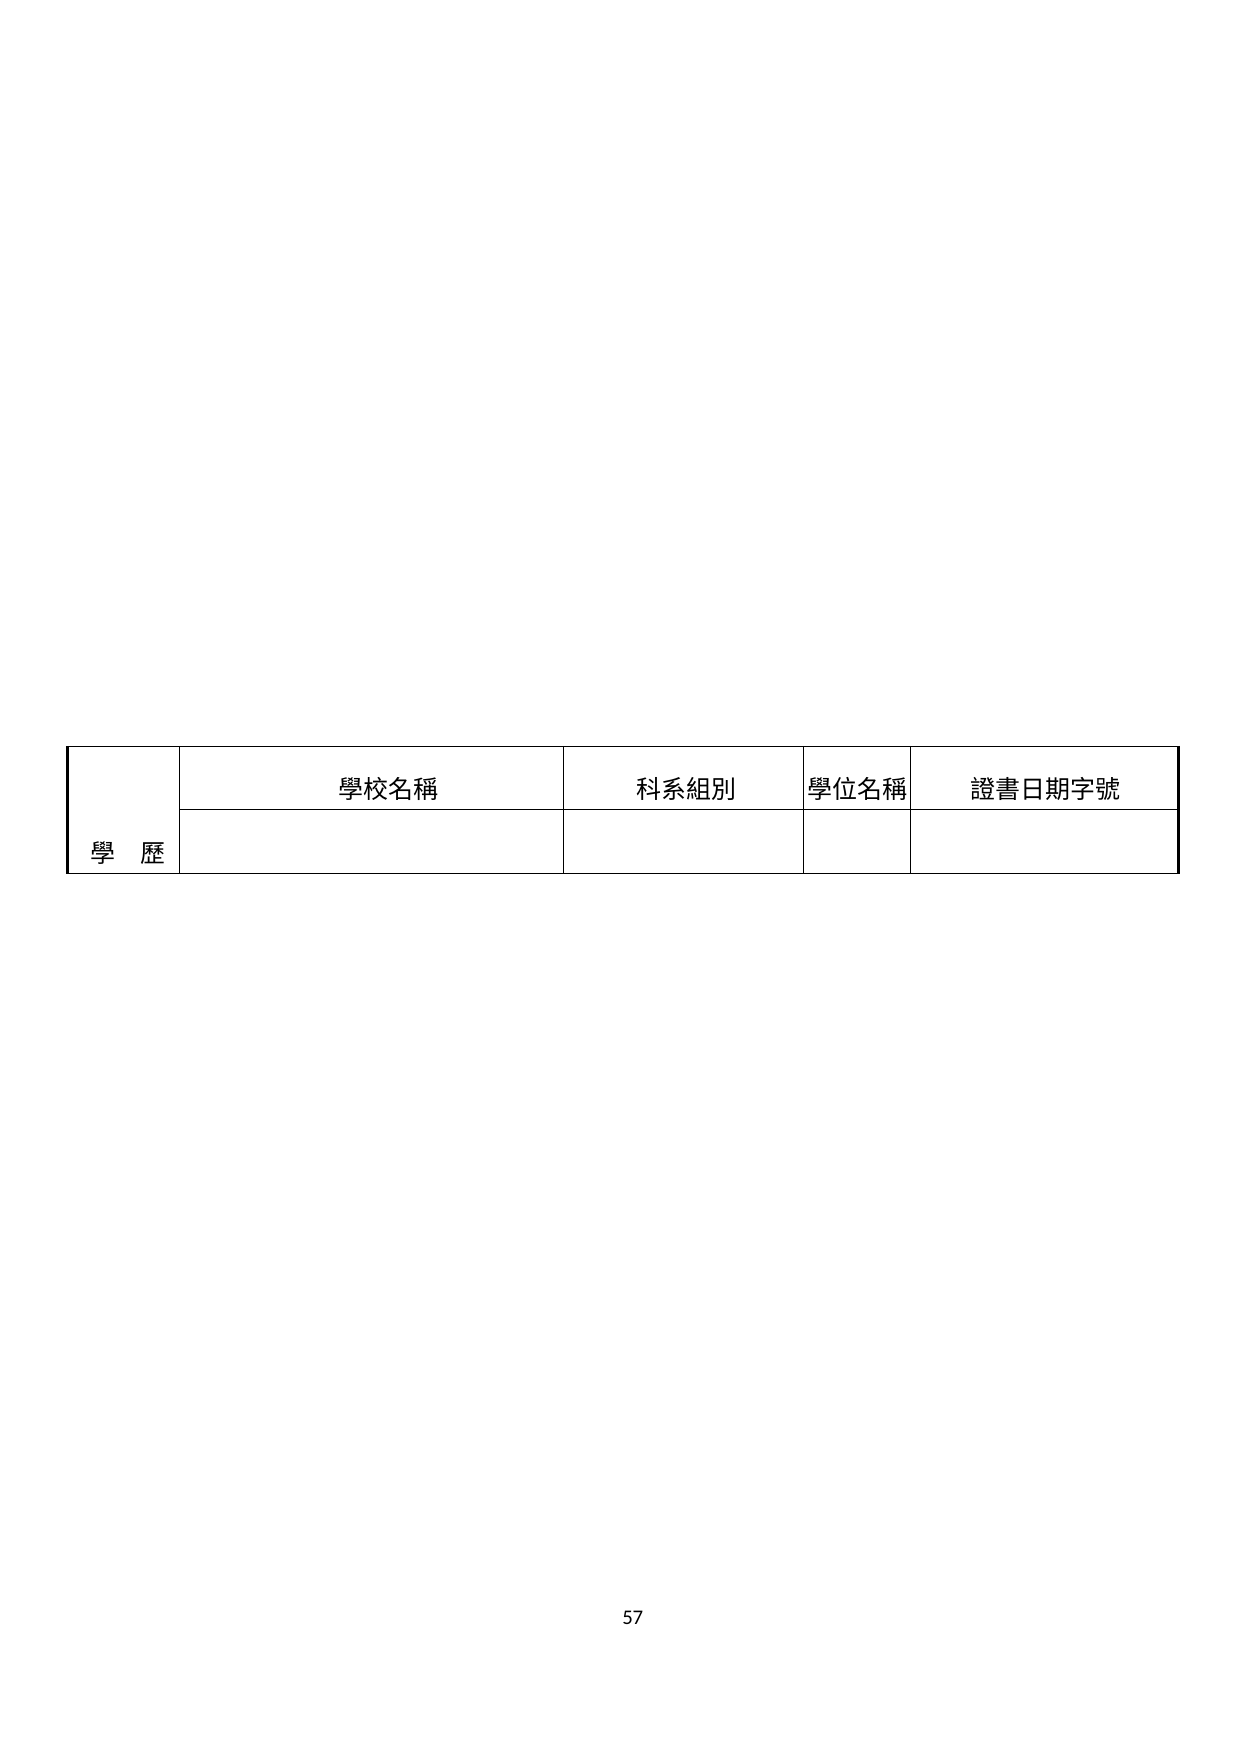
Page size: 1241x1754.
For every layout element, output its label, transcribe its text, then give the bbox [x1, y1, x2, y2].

table_cell [804, 810, 910, 873]
table_cell [180, 810, 563, 873]
table_cell 證書日期字號 [911, 747, 1177, 809]
table_cell 學校名稱 [180, 747, 563, 809]
table_cell [564, 810, 803, 873]
table_cell 科系組別 [564, 747, 803, 809]
table_cell [911, 810, 1177, 873]
table_cell 學 歷 [69, 747, 179, 873]
table_cell 學位名稱 [804, 747, 910, 809]
